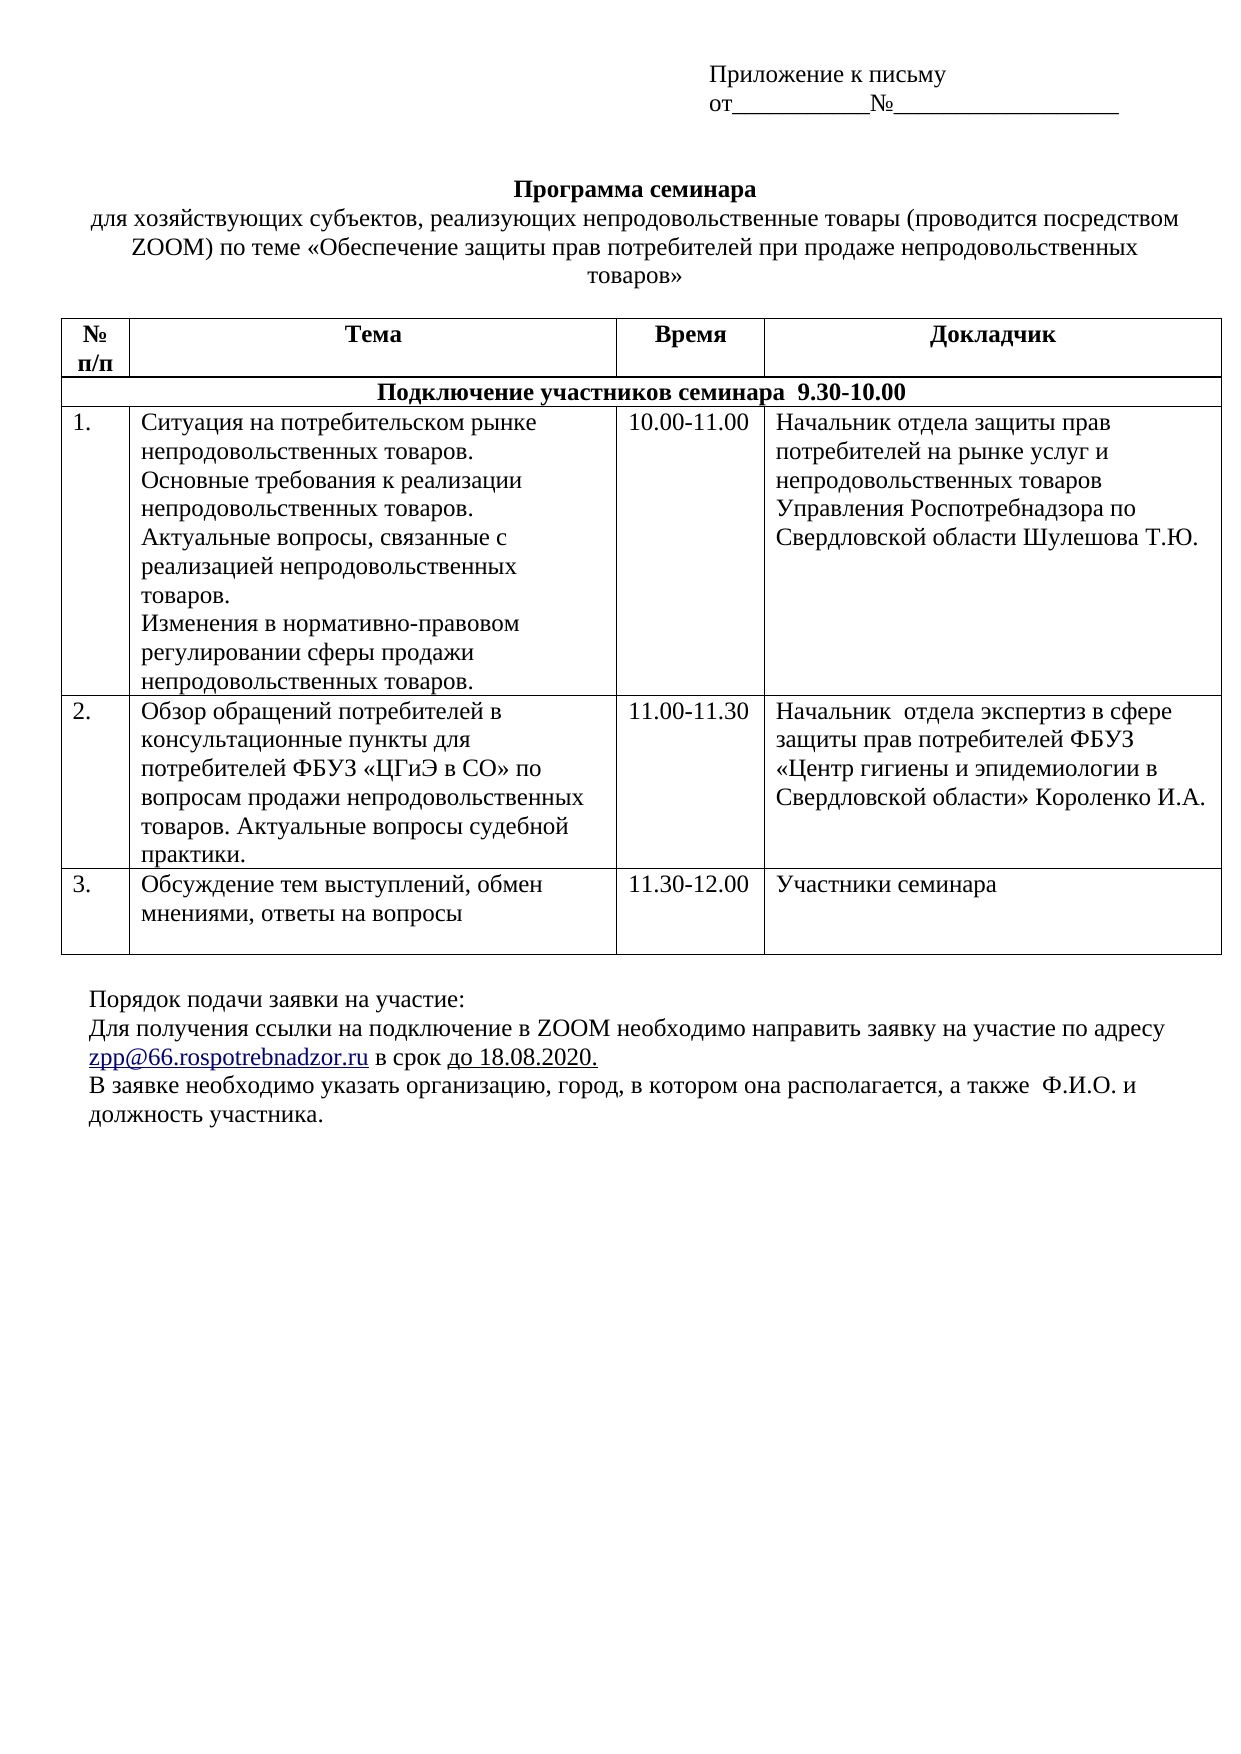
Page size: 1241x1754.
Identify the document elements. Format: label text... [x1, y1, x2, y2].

text Приложение к письму [709, 59, 1181, 88]
text для хозяйствующих субъектов, реализующих непродовольственные товары (проводится посредством ZOOM) по теме «Обеспечение защиты прав потребителей при продаже непродовольственных товаров» [89, 203, 1181, 289]
table_cell Подключение участников семинара 9.30-10.00 [62, 378, 1221, 406]
table_cell 11.00-11.30 [617, 696, 764, 868]
text Порядок подачи заявки на участие: [89, 984, 1181, 1013]
table_cell Участники семинара [765, 869, 1221, 954]
table_cell Ситуация на потребительском рынке непродовольственных товаров. Основные требования к реализации непродовольственных товаров. Актуальные вопросы, связанные с реализацией непродовольственных товаров. Изменения в нормативно-правовом регулировании сферы продажи непродовольственных товаров. [130, 407, 616, 695]
table_header Докладчик [765, 319, 1221, 376]
table_header № п/п [62, 319, 129, 376]
table_cell Начальник отдела защиты прав потребителей на рынке услуг и непродовольственных товаров Управления Роспотребнадзора по Свердловской области Шулешова Т.Ю. [765, 407, 1221, 695]
table_cell 11.30-12.00 [617, 869, 764, 954]
table_cell [62, 407, 129, 695]
text Для получения ссылки на подключение в ZOOM необходимо направить заявку на участие по адресу zpp@66.rospotrebnadzor.ru в срок до 18.08.2020. [89, 1013, 1181, 1070]
text Программа семинара [89, 174, 1181, 203]
text В заявке необходимо указать организацию, город, в котором она располагается, а также Ф.И.О. и должность участника. [89, 1070, 1181, 1128]
text от___________№__________________ [709, 88, 1181, 117]
table_cell [62, 696, 129, 868]
table_header Тема [130, 319, 616, 376]
table_cell [62, 869, 129, 954]
table_header Время [617, 319, 764, 376]
table_cell Обзор обращений потребителей в консультационные пункты для потребителей ФБУЗ «ЦГиЭ в СО» по вопросам продажи непродовольственных товаров. Актуальные вопросы судебной практики. [130, 696, 616, 868]
table_cell 10.00-11.00 [617, 407, 764, 695]
table_cell Обсуждение тем выступлений, обмен мнениями, ответы на вопросы [130, 869, 616, 954]
table_cell Начальник отдела экспертиз в сфере защиты прав потребителей ФБУЗ «Центр гигиены и эпидемиологии в Свердловской области» Короленко И.А. [765, 696, 1221, 868]
